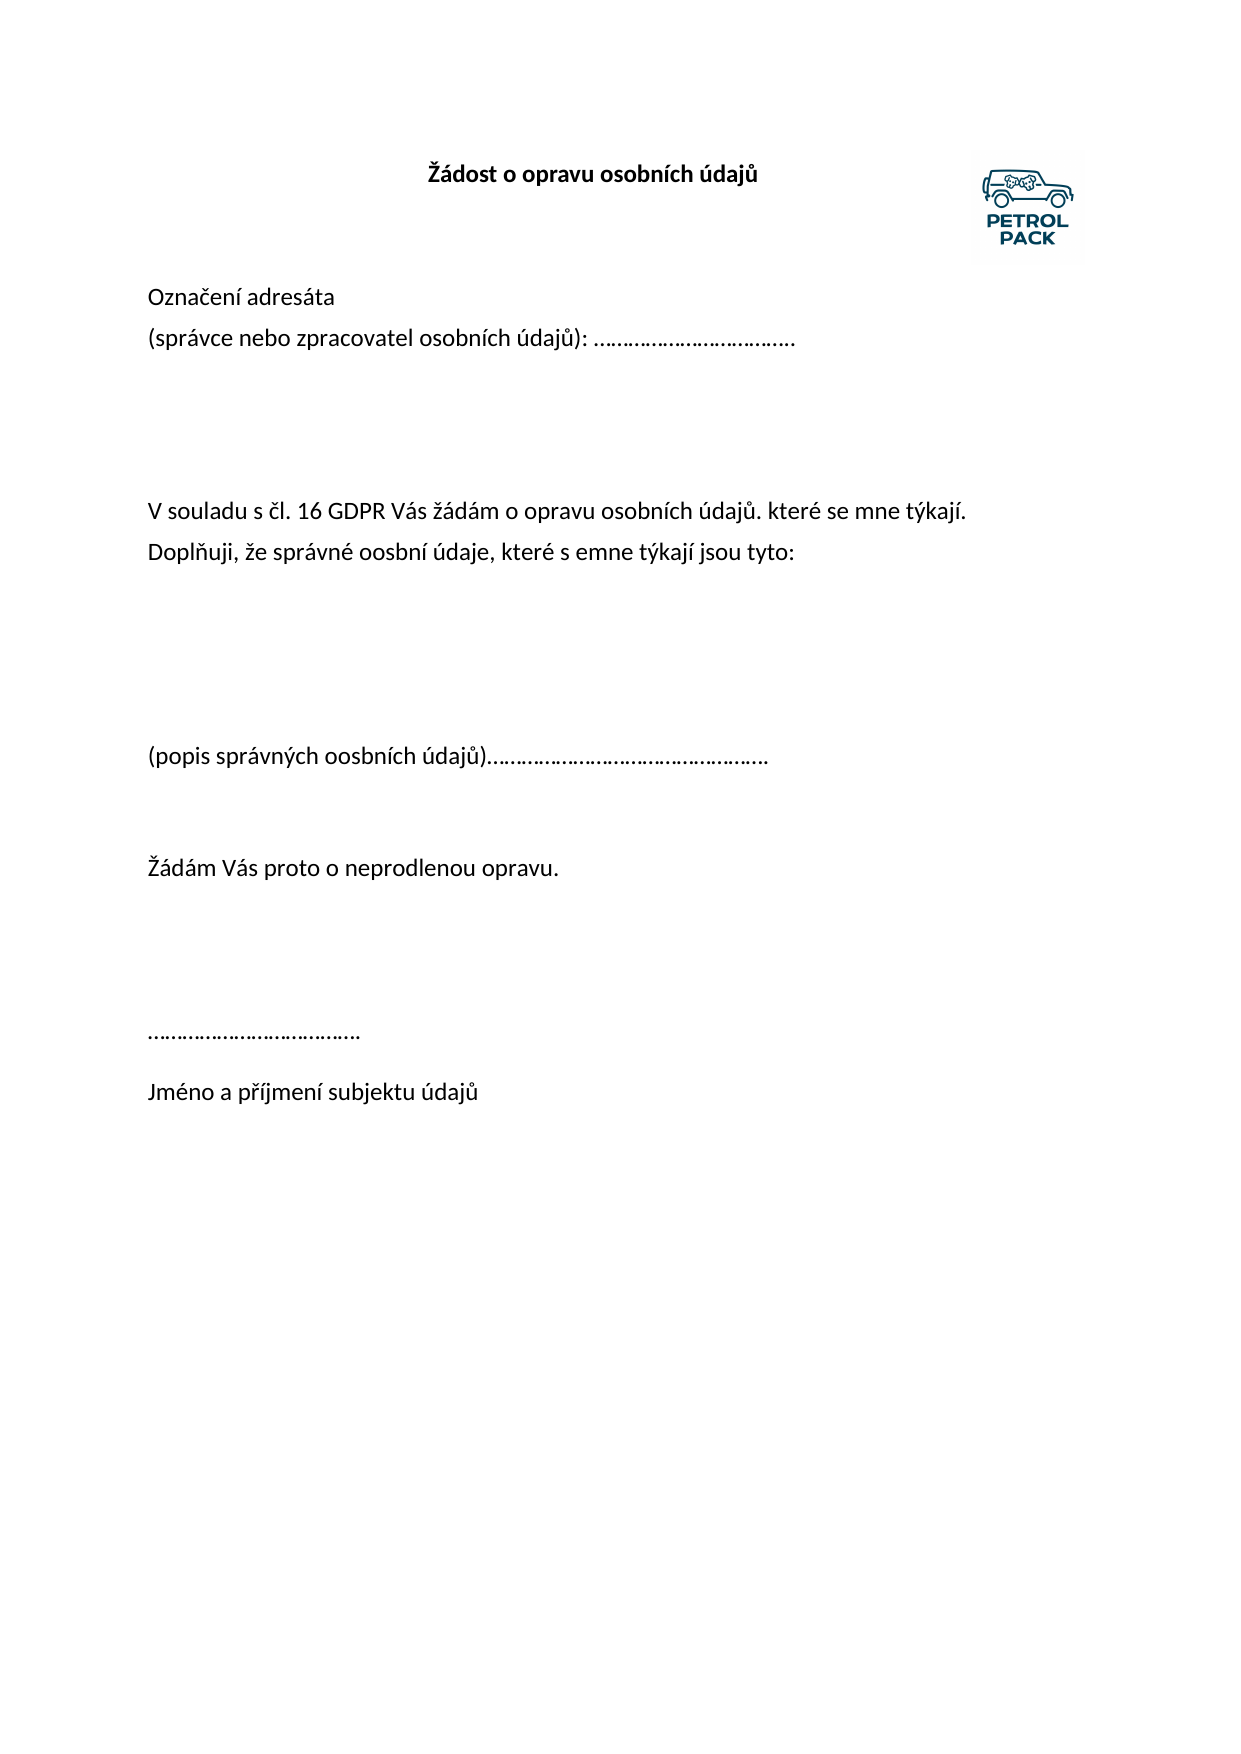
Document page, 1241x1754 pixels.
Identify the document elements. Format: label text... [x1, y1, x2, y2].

text Označení adresáta [148, 281, 1093, 311]
text (popis správných oosbních údajů)…………………………………………. [148, 740, 1093, 771]
text ………………………………. [148, 1016, 1093, 1046]
text Jméno a příjmení subjektu údajů [148, 1046, 1093, 1107]
text V souladu s čl. 16 GDPR Vás žádám o opravu osobních údajů. které se mne týkají. [148, 495, 1093, 526]
text Doplňuji, že správné oosbní údaje, které s emne týkají jsou tyto: [148, 536, 1093, 567]
picture [970, 150, 1085, 265]
subtitle Žádost o opravu osobních údajů [148, 158, 970, 188]
text (správce nebo zpracovatel osobních údajů): …………………………….. [148, 322, 1093, 352]
text Žádám Vás proto o neprodlenou opravu. [148, 852, 1093, 883]
